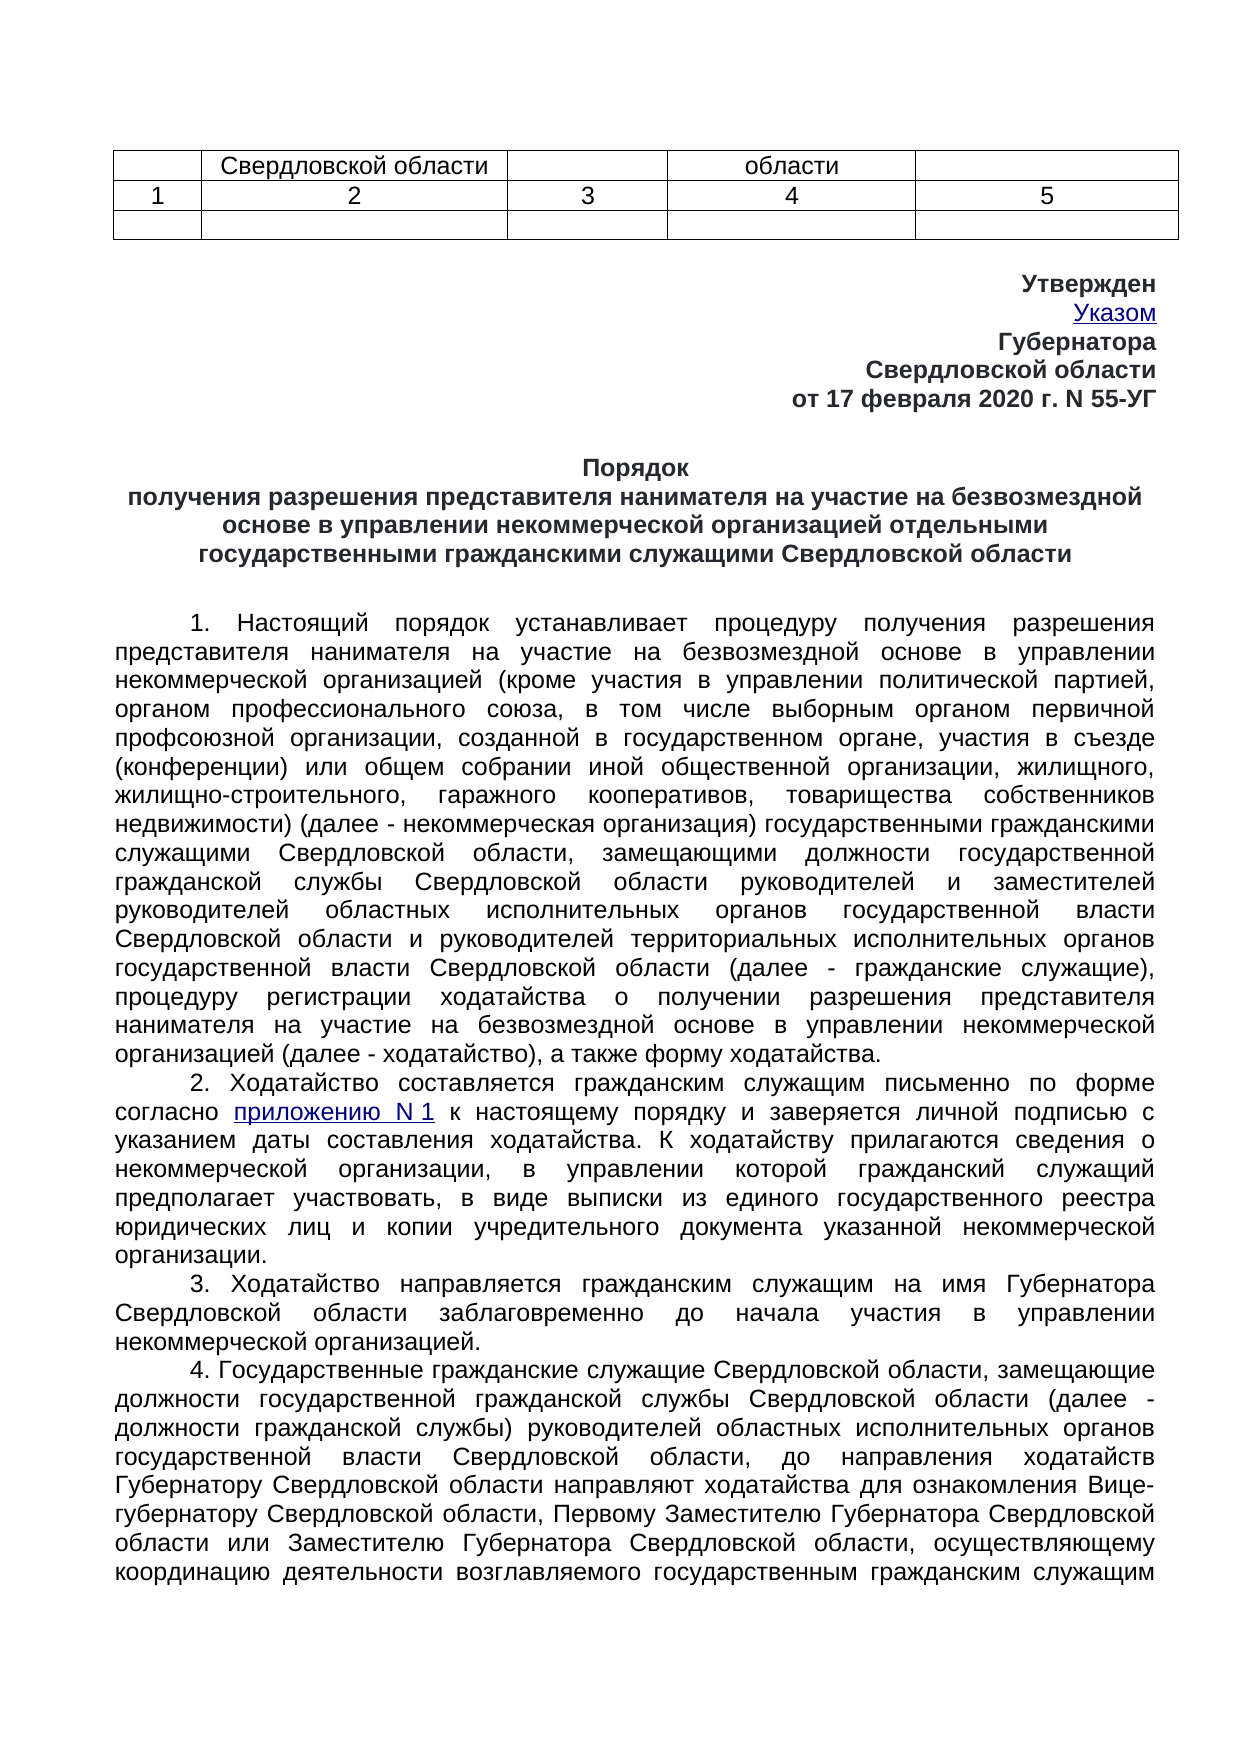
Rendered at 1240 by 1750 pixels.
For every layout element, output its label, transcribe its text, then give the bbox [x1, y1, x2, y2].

text 2. Ходатайство составляется гражданским служащим письменно по форме согласно приложению N 1 к настоящему порядку и заверяется личной подписью с указанием даты составления ходатайства. К ходатайству прилагаются сведения о некоммерческой организации, в управлении которой гражданский служащий предполагает участвовать, в виде выписки из единого государственного реестра юридических лиц и копии учредительного документа указанной некоммерческой организации. [114, 1068, 1156, 1269]
table_cell 1 [114, 181, 201, 209]
table_header Свердловской области [202, 151, 507, 180]
table_header [508, 151, 667, 180]
table_cell 2 [202, 181, 507, 209]
text 3. Ходатайство направляется гражданским служащим на имя Губернатора Свердловской области заблаговременно до начала участия в управлении некоммерческой организацией. [114, 1269, 1156, 1355]
text 4. Государственные гражданские служащие Свердловской области, замещающие должности государственной гражданской службы Свердловской области (далее - должности гражданской службы) руководителей областных исполнительных органов государственной власти Свердловской области, до направления ходатайств Губернатору Свердловской области направляют ходатайства для ознакомления Вице-губернатору Свердловской области, Первому Заместителю Губернатора Свердловской области или Заместителю Губернатора Свердловской области, осуществляющему координацию деятельности возглавляемого государственным гражданским служащим [114, 1355, 1156, 1585]
table_header области [668, 151, 915, 180]
table_cell [916, 211, 1178, 239]
table_cell 5 [916, 181, 1178, 209]
table_cell [202, 211, 507, 239]
text 1. Настоящий порядок устанавливает процедуру получения разрешения представителя нанимателя на участие на безвозмездной основе в управлении некоммерческой организацией (кроме участия в управлении политической партией, органом профессионального союза, в том числе выборным органом первичной профсоюзной организации, созданной в государственном органе, участия в съезде (конференции) или общем собрании иной общественной организации, жилищного, жилищно-строительного, гаражного кооперативов, товарищества собственников недвижимости) (далее - некоммерческая организация) государственными гражданскими служащими Свердловской области, замещающими должности государственной гражданской службы Свердловской области руководителей и заместителей руководителей областных исполнительных органов государственной власти Свердловской области и руководителей территориальных исполнительных органов государственной власти Свердловской области (далее - гражданские служащие), процедуру регистрации ходатайства о получении разрешения представителя нанимателя на участие на безвозмездной основе в управлении некоммерческой организацией (далее - ходатайство), а также форму ходатайства. [114, 608, 1156, 1068]
table_cell [114, 211, 201, 239]
text Утвержден Указом Губернатора Свердловской области от 17 февраля 2020 г. N 55-УГ [114, 269, 1156, 413]
table_cell [668, 211, 915, 239]
table_cell 3 [508, 181, 667, 209]
table_cell 4 [668, 181, 915, 209]
table_header [916, 151, 1178, 180]
table_header [114, 151, 201, 180]
table_cell [508, 211, 667, 239]
subtitle Порядок получения разрешения представителя нанимателя на участие на безвозмездной основе в управлении некоммерческой организацией отдельными государственными гражданскими служащими Свердловской области [114, 453, 1156, 568]
